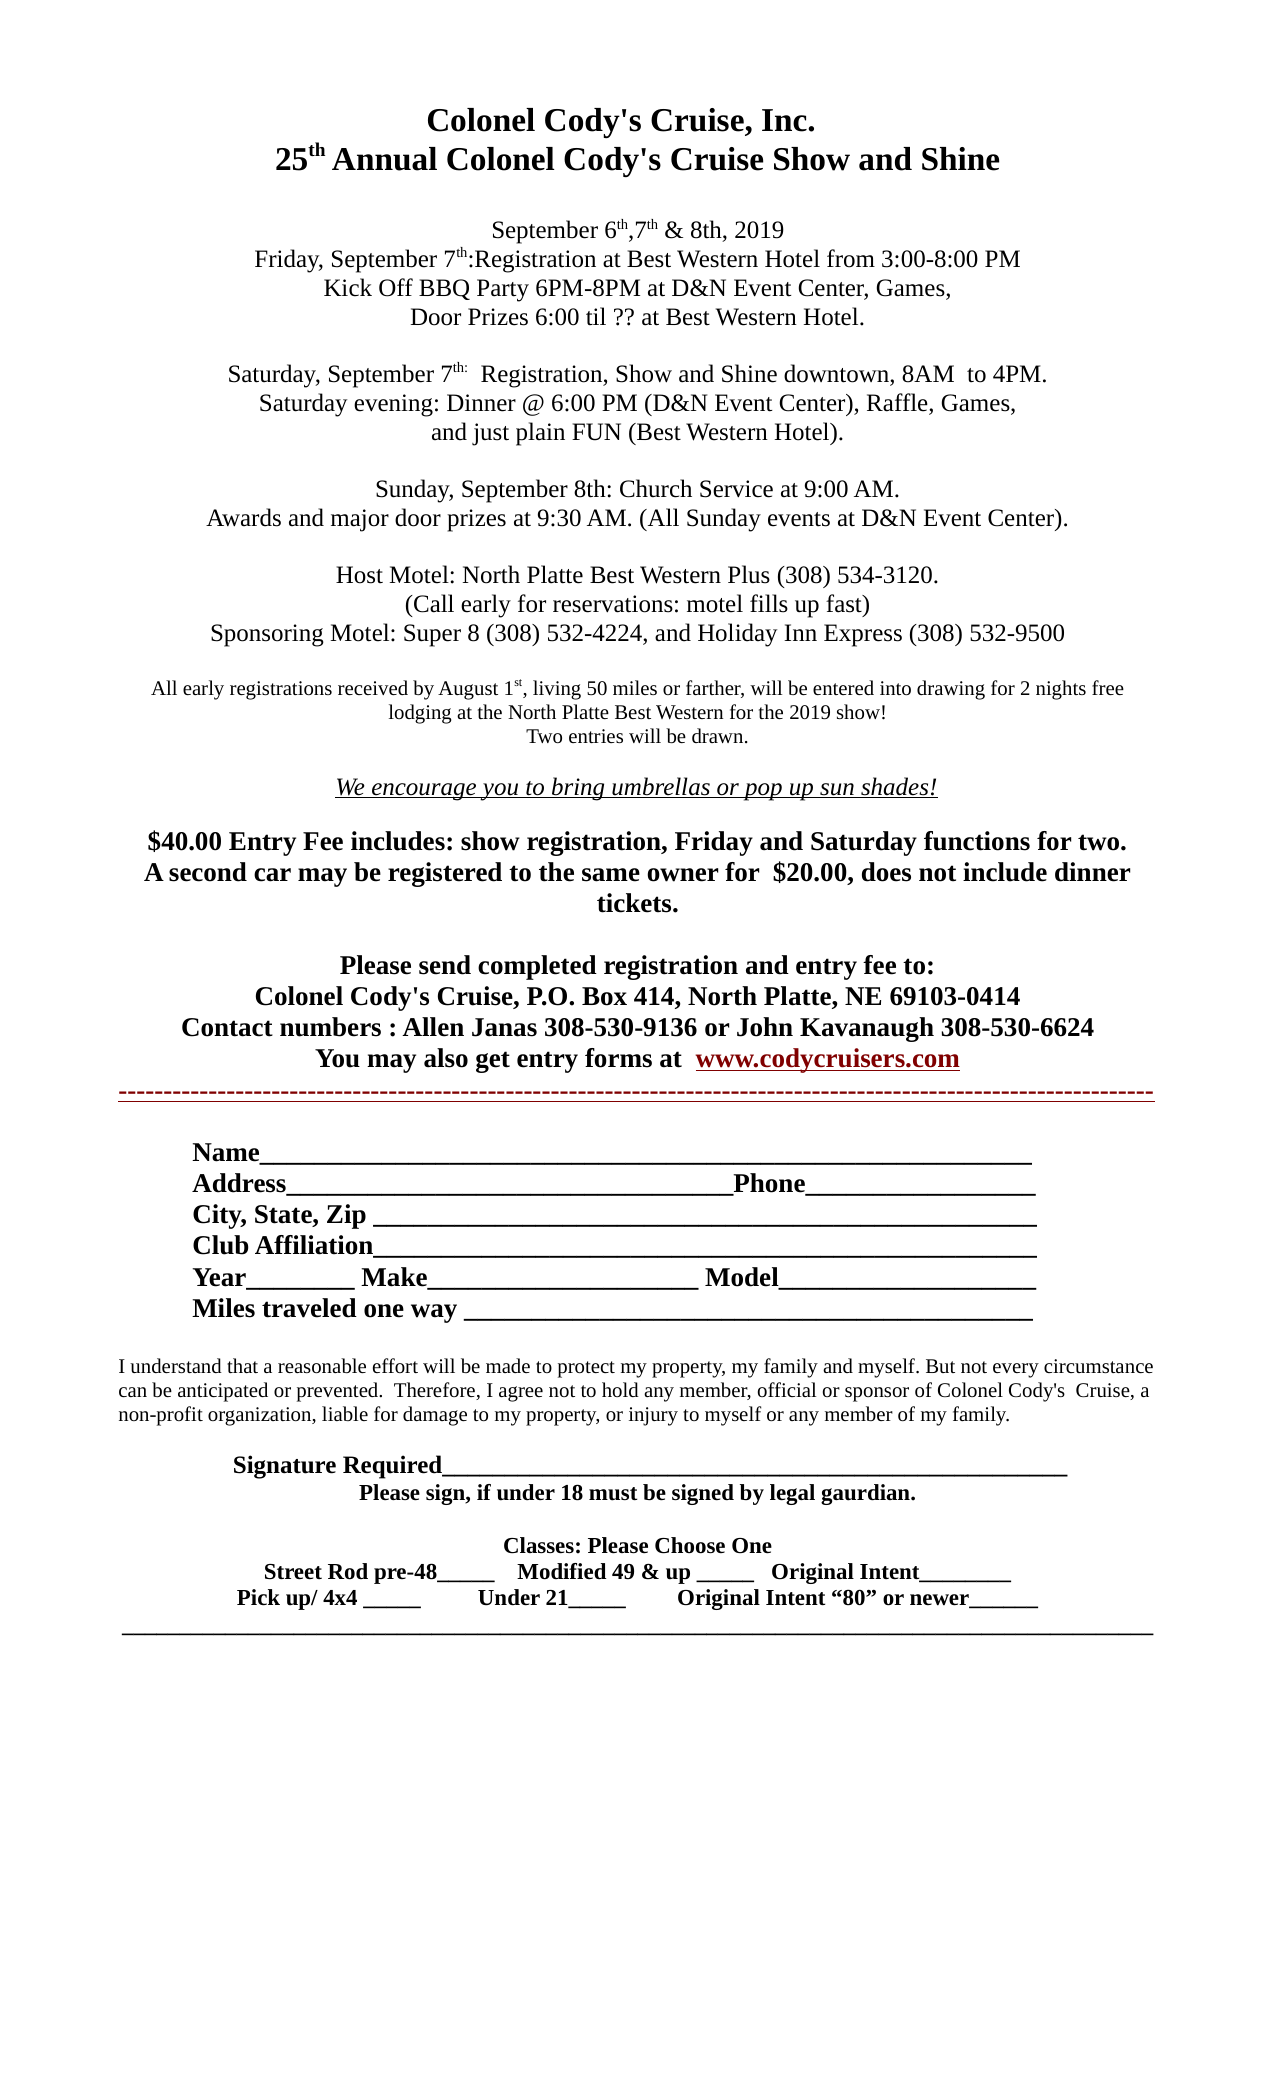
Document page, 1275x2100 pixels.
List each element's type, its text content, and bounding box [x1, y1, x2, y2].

text Host Motel: North Platte Best Western Plus (308) 534-3120. [118, 561, 1157, 589]
text A second car may be registered to the same owner for $20.00, does not include dinner tickets. [118, 856, 1157, 918]
text Sponsoring Motel: Super 8 (308) 532-4224, and Holiday Inn Express (308) 532-9500 [118, 618, 1157, 647]
text Contact numbers : Allen Janas 308-530-9136 or John Kavanaugh 308-530-6624 [118, 1011, 1157, 1043]
text I understand that a reasonable effort will be made to protect my property, my family and myself. But not every circumstance can be anticipated or prevented. Therefore, I agree not to hold any member, official or sponsor of Colonel Cody's Cruise, a non-profit organization, liable for damage to my property, or injury to myself or any member of my family. [118, 1354, 1157, 1426]
text Friday, September 7th:Registration at Best Western Hotel from 3:00-8:00 PM [118, 244, 1157, 273]
text Year________ Make____________________ Model___________________ [118, 1261, 1157, 1292]
text Saturday, September 7th: Registration, Show and Shine downtown, 8AM to 4PM. [118, 359, 1157, 388]
text Please send completed registration and entry fee to: [118, 949, 1157, 980]
text Awards and major door prizes at 9:30 AM. (All Sunday events at D&N Event Center). [118, 503, 1157, 532]
text ------------------------------------------------------------------------------------------------------------------- [118, 1074, 1157, 1105]
text Signature Required__________________________________________________ [118, 1450, 1157, 1479]
text Club Affiliation_________________________________________________ [118, 1229, 1157, 1261]
text (Call early for reservations: motel fills up fast) [118, 589, 1157, 618]
text Name_________________________________________________________ [118, 1136, 1157, 1167]
text September 6th,7th & 8th, 2019 [118, 216, 1157, 244]
text Two entries will be drawn. [118, 724, 1157, 748]
text We encourage you to bring umbrellas or pop up sun shades! [118, 772, 1157, 801]
text Address_________________________________Phone_________________ [118, 1167, 1157, 1198]
text You may also get entry forms at www.codycruisers.com [118, 1043, 1157, 1074]
text Pick up/ 4x4 _____ Under 21_____ Original Intent “80” or newer______ [118, 1584, 1157, 1611]
text Kick Off BBQ Party 6PM-8PM at D&N Event Center, Games, [118, 273, 1157, 302]
text $40.00 Entry Fee includes: show registration, Friday and Saturday functions for two. [118, 824, 1157, 856]
text Saturday evening: Dinner @ 6:00 PM (D&N Event Center), Raffle, Games, [118, 388, 1157, 417]
text All early registrations received by August 1st, living 50 miles or farther, will be entered into drawing for 2 nights free lodging at the North Platte Best Western for the 2019 show! [118, 676, 1157, 724]
text Door Prizes 6:00 til ?? at Best Western Hotel. [118, 302, 1157, 331]
text Sunday, September 8th: Church Service at 9:00 AM. [118, 474, 1157, 503]
text Please sign, if under 18 must be signed by legal gaurdian. [118, 1479, 1157, 1505]
text Classes: Please Choose One [118, 1532, 1157, 1558]
text City, State, Zip _________________________________________________ [118, 1198, 1157, 1229]
text Colonel Cody's Cruise, Inc. [118, 101, 1157, 139]
text Colonel Cody's Cruise, P.O. Box 414, North Platte, NE 69103-0414 [118, 980, 1157, 1011]
text 25th Annual Colonel Cody's Cruise Show and Shine [118, 139, 1157, 177]
text and just plain FUN (Best Western Hotel). [118, 417, 1157, 446]
text __________________________________________________________________________________________ [118, 1611, 1157, 1637]
text Miles traveled one way __________________________________________ [118, 1292, 1157, 1323]
text Street Rod pre-48_____ Modified 49 & up _____ Original Intent________ [118, 1558, 1157, 1584]
